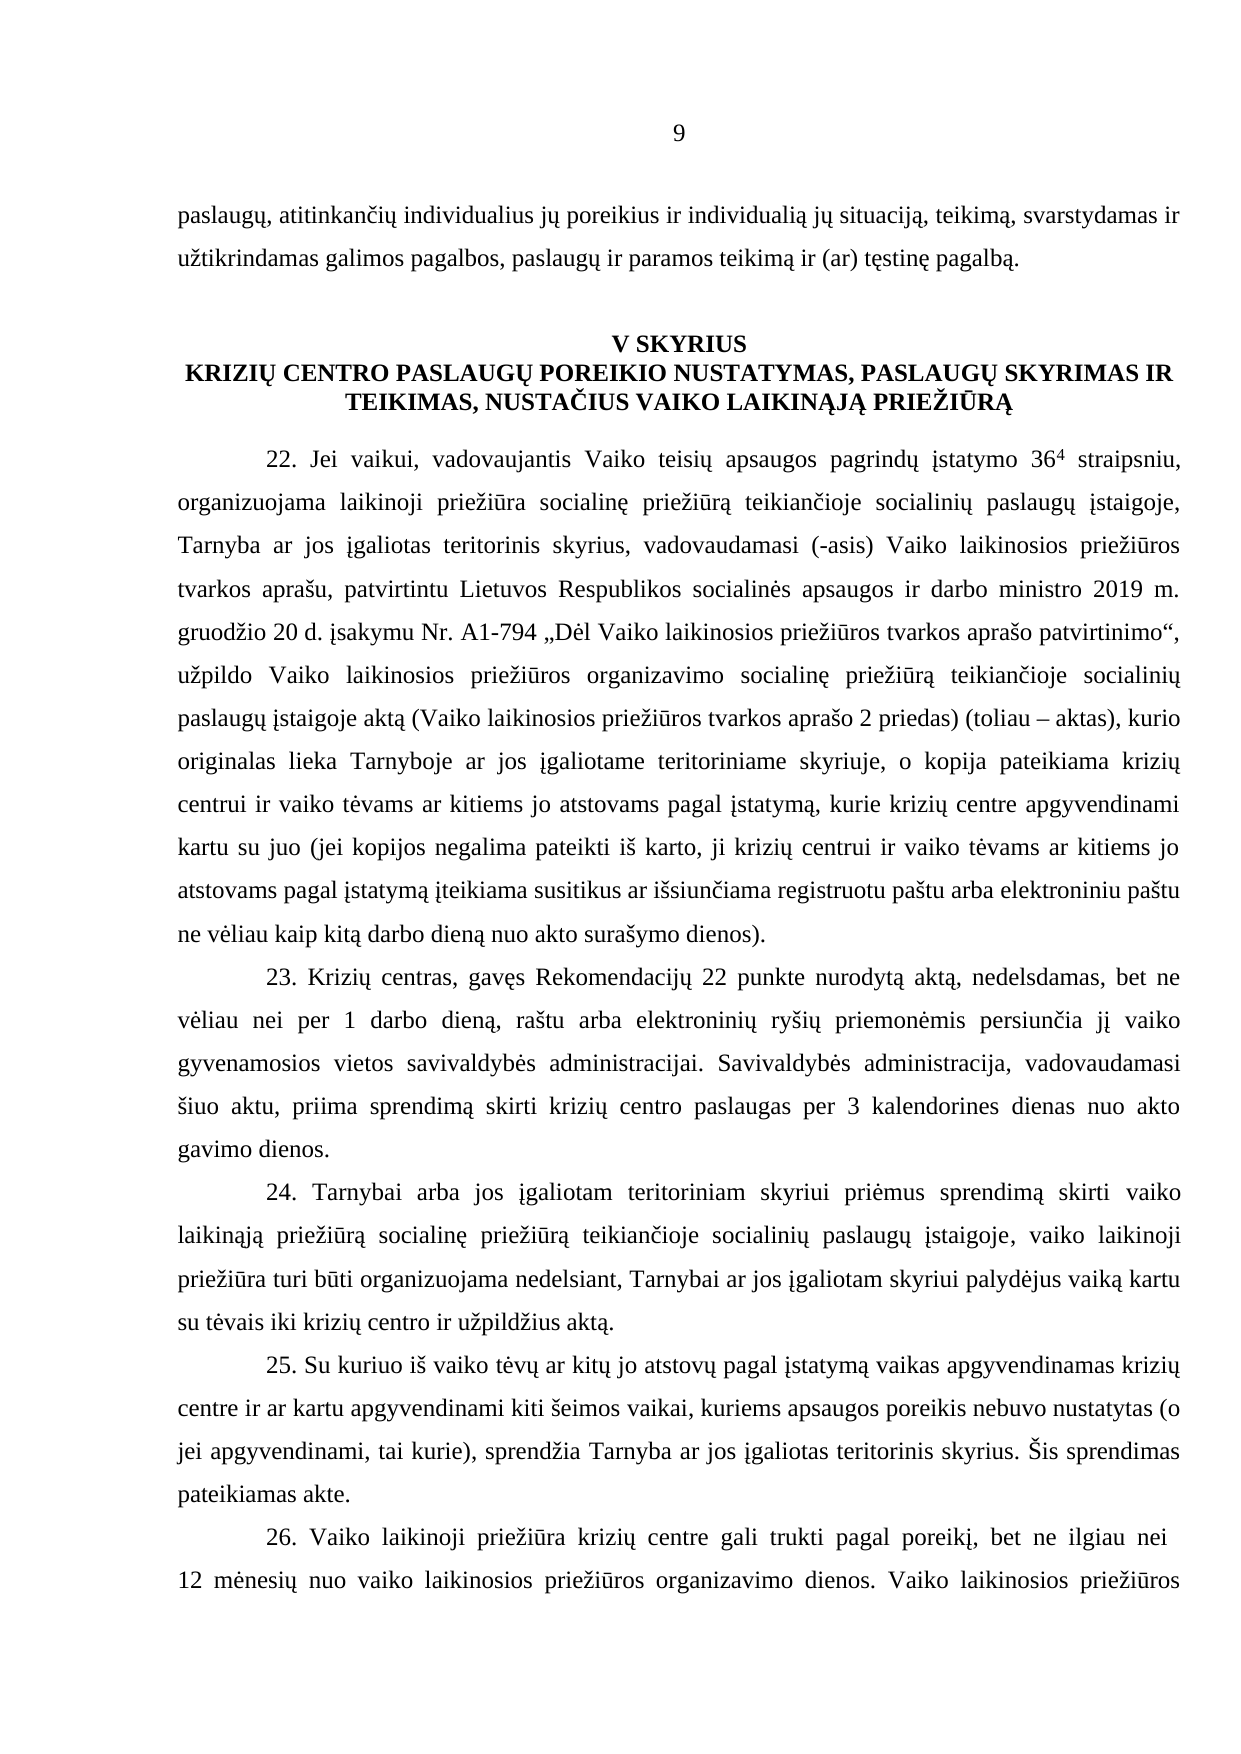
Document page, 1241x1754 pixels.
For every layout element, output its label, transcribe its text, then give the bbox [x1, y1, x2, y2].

text KRIZIŲ CENTRO PASLAUGŲ POREIKIO NUSTATYMAS, PASLAUGŲ SKYRIMAS IR TEIKIMAS, NUSTAČIUS VAIKO LAIKINĄJĄ PRIEŽIŪRĄ [177, 358, 1181, 416]
text 26. Vaiko laikinoji priežiūra krizių centre gali trukti pagal poreikį, bet ne ilgiau nei 12 mėnesių nuo vaiko laikinosios priežiūros organizavimo dienos. Vaiko laikinosios priežiūros [177, 1522, 1181, 1594]
text paslaugų, atitinkančių individualius jų poreikius ir individualią jų situaciją, teikimą, svarstydamas ir užtikrindamas galimos pagalbos, paslaugų ir paramos teikimą ir (ar) tęstinę pagalbą. [177, 200, 1181, 272]
text 22. Jei vaikui, vadovaujantis Vaiko teisių apsaugos pagrindų įstatymo 364 straipsniu, organizuojama laikinoji priežiūra socialinę priežiūrą teikiančioje socialinių paslaugų įstaigoje, Tarnyba ar jos įgaliotas teritorinis skyrius, vadovaudamasi (-asis) Vaiko laikinosios priežiūros tvarkos aprašu, patvirtintu Lietuvos Respublikos socialinės apsaugos ir darbo ministro 2019 m. gruodžio 20 d. įsakymu Nr. A1-794 „Dėl Vaiko laikinosios priežiūros tvarkos aprašo patvirtinimo“, užpildo Vaiko laikinosios priežiūros organizavimo socialinę priežiūrą teikiančioje socialinių paslaugų įstaigoje aktą (Vaiko laikinosios priežiūros tvarkos aprašo 2 priedas) (toliau – aktas), kurio originalas lieka Tarnyboje ar jos įgaliotame teritoriniame skyriuje, o kopija pateikiama krizių centrui ir vaiko tėvams ar kitiems jo atstovams pagal įstatymą, kurie krizių centre apgyvendinami kartu su juo (jei kopijos negalima pateikti iš karto, ji krizių centrui ir vaiko tėvams ar kitiems jo atstovams pagal įstatymą įteikiama susitikus ar išsiunčiama registruotu paštu arba elektroniniu paštu ne vėliau kaip kitą darbo dieną nuo akto surašymo dienos). [177, 444, 1181, 947]
text 25. Su kuriuo iš vaiko tėvų ar kitų jo atstovų pagal įstatymą vaikas apgyvendinamas krizių centre ir ar kartu apgyvendinami kiti šeimos vaikai, kuriems apsaugos poreikis nebuvo nustatytas (o jei apgyvendinami, tai kurie), sprendžia Tarnyba ar jos įgaliotas teritorinis skyrius. Šis sprendimas pateikiamas akte. [177, 1350, 1181, 1508]
text V SKYRIUS [177, 329, 1181, 358]
text 24. Tarnybai arba jos įgaliotam teritoriniam skyriui priėmus sprendimą skirti vaiko laikinąją priežiūrą socialinę priežiūrą teikiančioje socialinių paslaugų įstaigoje, vaiko laikinoji priežiūra turi būti organizuojama nedelsiant, Tarnybai ar jos įgaliotam skyriui palydėjus vaiką kartu su tėvais iki krizių centro ir užpildžius aktą. [177, 1177, 1181, 1336]
text 23. Krizių centras, gavęs Rekomendacijų 22 punkte nurodytą aktą, nedelsdamas, bet ne vėliau nei per 1 darbo dieną, raštu arba elektroninių ryšių priemonėmis persiunčia jį vaiko gyvenamosios vietos savivaldybės administracijai. Savivaldybės administracija, vadovaudamasi šiuo aktu, priima sprendimą skirti krizių centro paslaugas per 3 kalendorines dienas nuo akto gavimo dienos. [177, 962, 1181, 1163]
